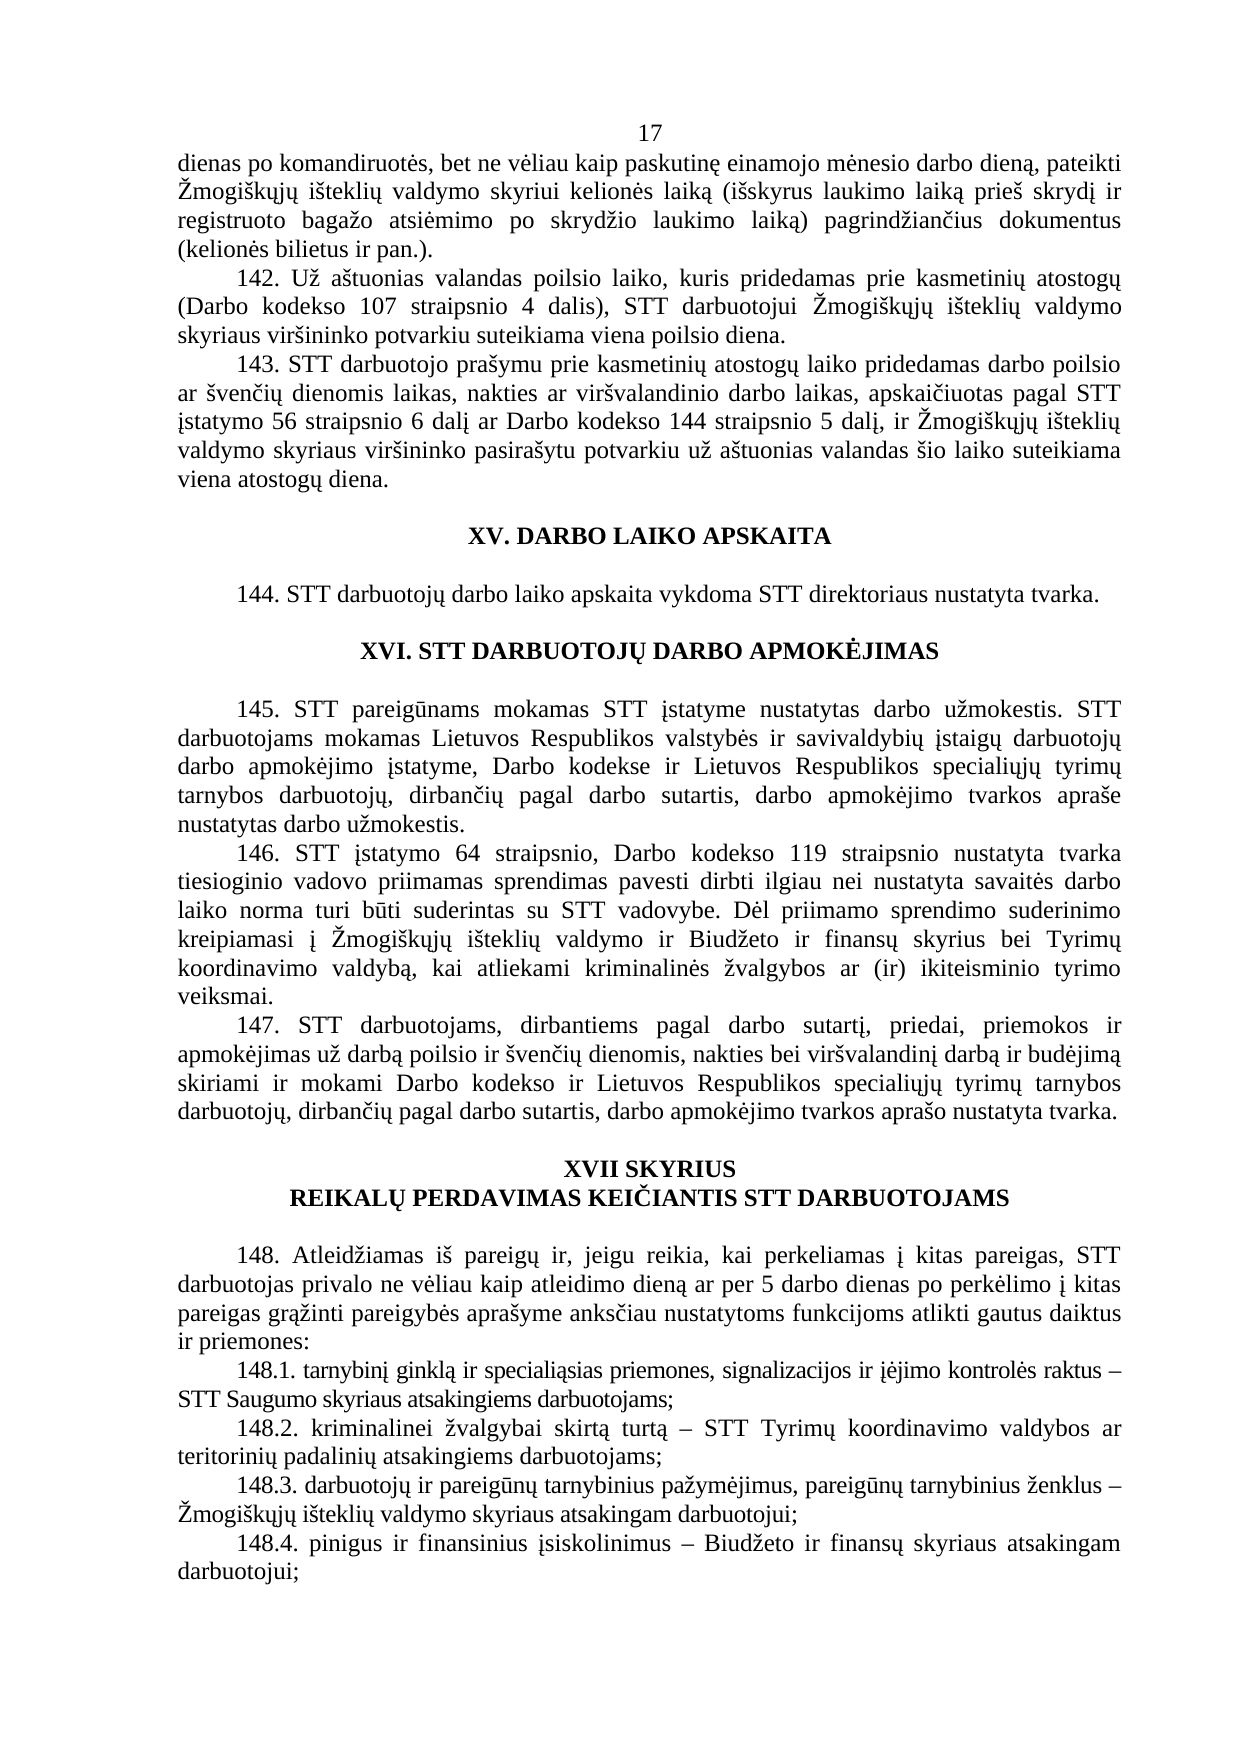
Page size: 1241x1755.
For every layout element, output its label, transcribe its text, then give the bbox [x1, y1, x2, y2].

text 142. Už aštuonias valandas poilsio laiko, kuris pridedamas prie kasmetinių atostogų (Darbo kodekso 107 straipsnio 4 dalis), STT darbuotojui Žmogiškųjų išteklių valdymo skyriaus viršininko potvarkiu suteikiama viena poilsio diena. [177, 263, 1122, 349]
text 144. STT darbuotojų darbo laiko apskaita vykdoma STT direktoriaus nustatyta tvarka. [177, 579, 1122, 608]
text 148.3. darbuotojų ir pareigūnų tarnybinius pažymėjimus, pareigūnų tarnybinius ženklus – Žmogiškųjų išteklių valdymo skyriaus atsakingam darbuotojui; [177, 1470, 1122, 1528]
text 148.1. tarnybinį ginklą ir specialiąsias priemones, signalizacijos ir įėjimo kontrolės raktus – STT Saugumo skyriaus atsakingiems darbuotojams; [177, 1355, 1122, 1413]
text 148.4. pinigus ir finansinius įsiskolinimus – Biudžeto ir finansų skyriaus atsakingam darbuotojui; [177, 1528, 1122, 1585]
text XVI. STT DARBUOTOJŲ DARBO APMOKĖJIMAS [177, 636, 1122, 665]
text 148.2. kriminalinei žvalgybai skirtą turtą – STT Tyrimų koordinavimo valdybos ar teritorinių padalinių atsakingiems darbuotojams; [177, 1413, 1122, 1470]
text 146. STT įstatymo 64 straipsnio, Darbo kodekso 119 straipsnio nustatyta tvarka tiesioginio vadovo priimamas sprendimas pavesti dirbti ilgiau nei nustatyta savaitės darbo laiko norma turi būti suderintas su STT vadovybe. Dėl priimamo sprendimo suderinimo kreipiamasi į Žmogiškųjų išteklių valdymo ir Biudžeto ir finansų skyrius bei Tyrimų koordinavimo valdybą, kai atliekami kriminalinės žvalgybos ar (ir) ikiteisminio tyrimo veiksmai. [177, 838, 1122, 1010]
text XV. DARBO LAIKO APSKAITA [177, 521, 1122, 550]
text 148. Atleidžiamas iš pareigų ir, jeigu reikia, kai perkeliamas į kitas pareigas, STT darbuotojas privalo ne vėliau kaip atleidimo dieną ar per 5 darbo dienas po perkėlimo į kitas pareigas grąžinti pareigybės aprašyme anksčiau nustatytoms funkcijoms atlikti gautus daiktus ir priemones: [177, 1240, 1122, 1355]
text XViI SKYRIUS [177, 1154, 1122, 1183]
text 147. STT darbuotojams, dirbantiems pagal darbo sutartį, priedai, priemokos ir apmokėjimas už darbą poilsio ir švenčių dienomis, nakties bei viršvalandinį darbą ir budėjimą skiriami ir mokami Darbo kodekso ir Lietuvos Respublikos specialiųjų tyrimų tarnybos darbuotojų, dirbančių pagal darbo sutartis, darbo apmokėjimo tvarkos aprašo nustatyta tvarka. [177, 1010, 1122, 1125]
text REIKALŲ PERDAVIMAS KEIČIANTIS STT DARBUOTOJAMS [177, 1183, 1122, 1211]
text 145. STT pareigūnams mokamas STT įstatyme nustatytas darbo užmokestis. STT darbuotojams mokamas Lietuvos Respublikos valstybės ir savivaldybių įstaigų darbuotojų darbo apmokėjimo įstatyme, Darbo kodekse ir Lietuvos Respublikos specialiųjų tyrimų tarnybos darbuotojų, dirbančių pagal darbo sutartis, darbo apmokėjimo tvarkos apraše nustatytas darbo užmokestis. [177, 694, 1122, 838]
text dienas po komandiruotės, bet ne vėliau kaip paskutinę einamojo mėnesio darbo dieną, pateikti Žmogiškųjų išteklių valdymo skyriui kelionės laiką (išskyrus laukimo laiką prieš skrydį ir registruoto bagažo atsiėmimo po skrydžio laukimo laiką) pagrindžiančius dokumentus (kelionės bilietus ir pan.). [177, 148, 1122, 263]
text 143. STT darbuotojo prašymu prie kasmetinių atostogų laiko pridedamas darbo poilsio ar švenčių dienomis laikas, nakties ar viršvalandinio darbo laikas, apskaičiuotas pagal STT įstatymo 56 straipsnio 6 dalį ar Darbo kodekso 144 straipsnio 5 dalį, ir Žmogiškųjų išteklių valdymo skyriaus viršininko pasirašytu potvarkiu už aštuonias valandas šio laiko suteikiama viena atostogų diena. [177, 349, 1122, 493]
